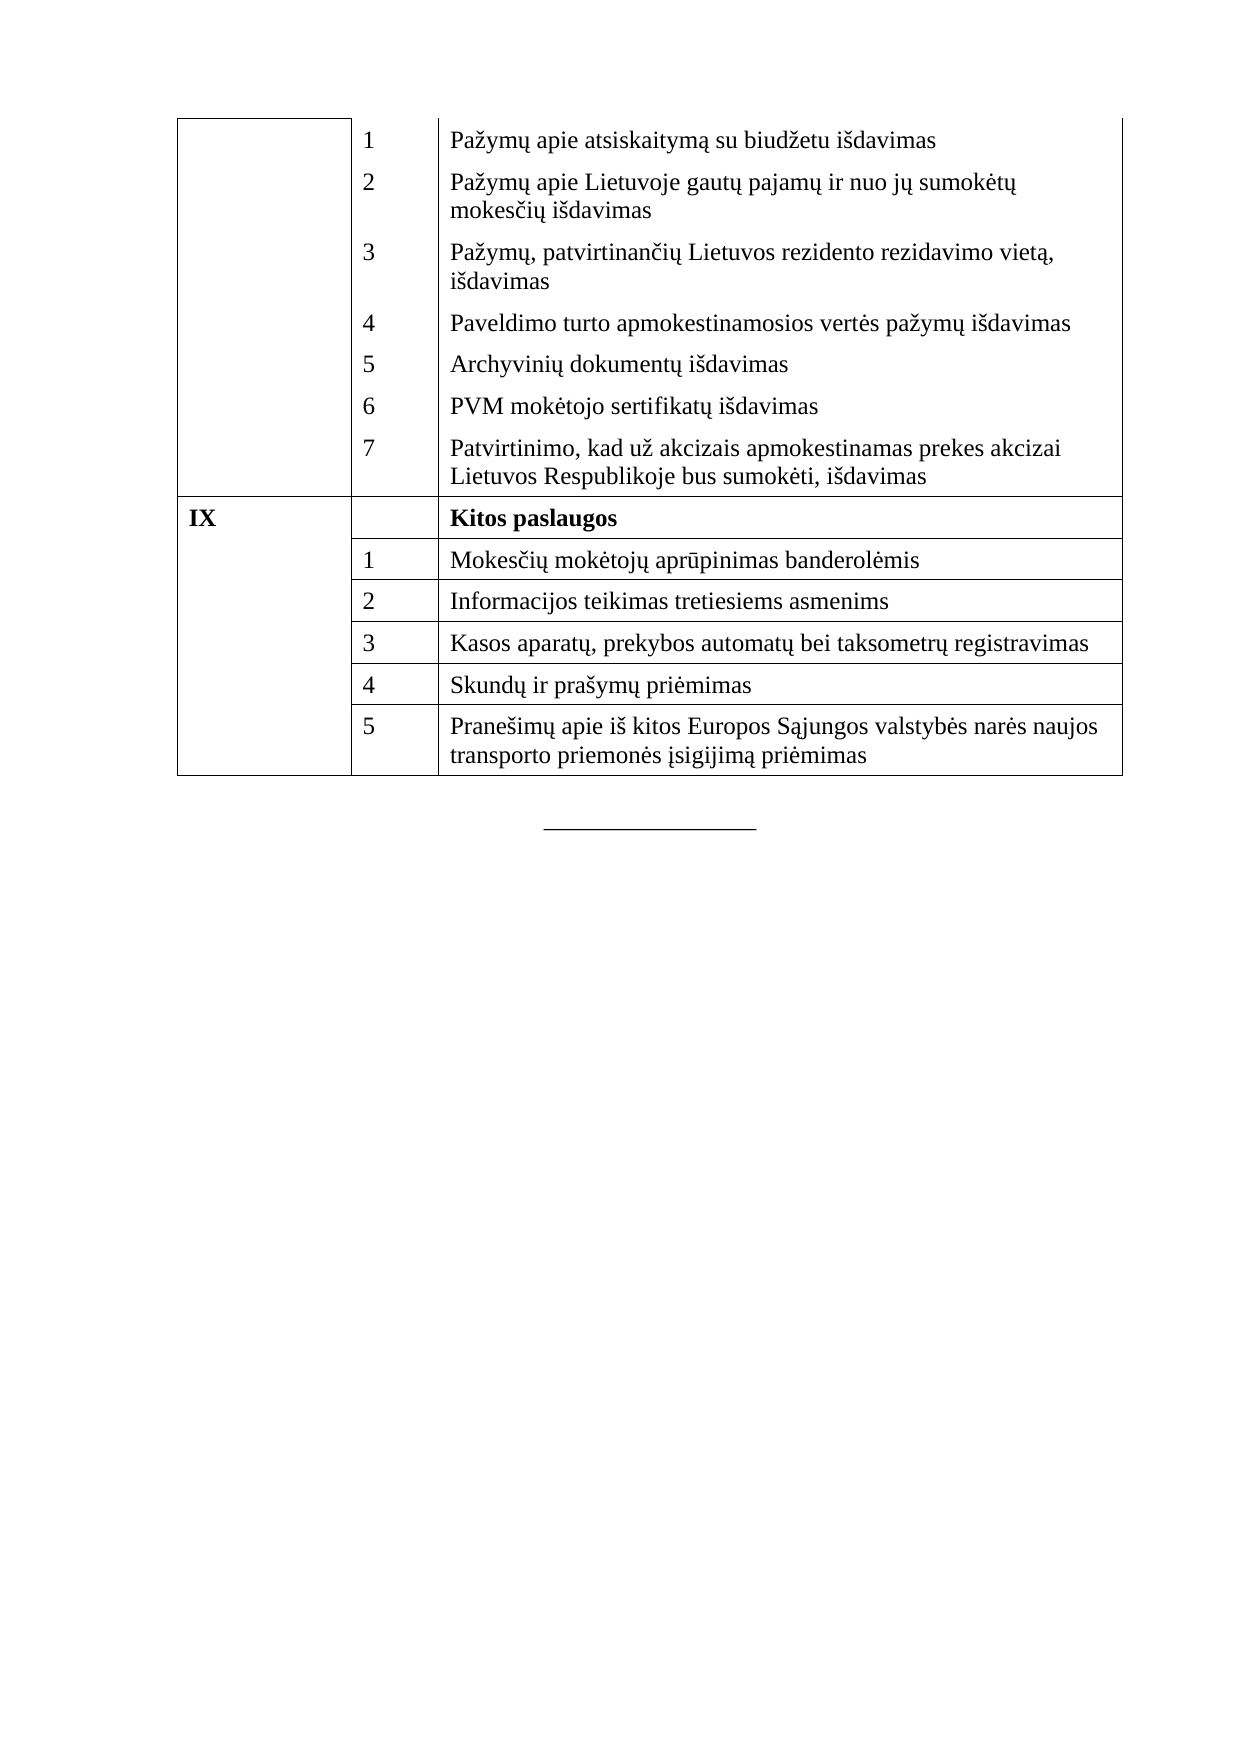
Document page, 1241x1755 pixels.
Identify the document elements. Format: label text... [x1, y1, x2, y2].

table_cell 6 [352, 384, 438, 426]
table_cell 1 [352, 118, 438, 160]
table_cell Archyvinių dokumentų išdavimas [439, 342, 1122, 384]
table_cell Kasos aparatų, prekybos automatų bei taksometrų registravimas [439, 622, 1122, 663]
table_cell Patvirtinimo, kad už akcizais apmokestinamas prekes akcizai Lietuvos Respublikoje bus sumokėti, išdavimas [439, 426, 1122, 496]
table_cell Pažymų apie atsiskaitymą su biudžetu išdavimas [439, 118, 1122, 160]
table_cell 7 [352, 426, 438, 496]
table_cell Informacijos teikimas tretiesiems asmenims [439, 580, 1122, 621]
table_cell Skundų ir prašymų priėmimas [439, 664, 1122, 704]
table_cell Paveldimo turto apmokestinamosios vertės pažymų išdavimas [439, 301, 1122, 342]
table_cell Pažymų apie Lietuvoje gautų pajamų ir nuo jų sumokėtų mokesčių išdavimas [439, 160, 1122, 230]
table_cell 2 [352, 160, 438, 230]
table_cell 4 [352, 664, 438, 704]
table_cell 2 [352, 580, 438, 621]
table_cell Pažymų, patvirtinančių Lietuvos rezidento rezidavimo vietą, išdavimas [439, 230, 1122, 301]
table_cell 4 [352, 301, 438, 342]
table_cell PVM mokėtojo sertifikatų išdavimas [439, 384, 1122, 426]
table_cell Kitos paslaugos [439, 497, 1122, 538]
text _________________ [177, 804, 1122, 833]
table_cell 1 [352, 539, 438, 579]
table_cell 3 [352, 622, 438, 663]
table_cell Mokesčių mokėtojų aprūpinimas banderolėmis [439, 539, 1122, 579]
table_cell 3 [352, 230, 438, 301]
table_cell IX [178, 497, 351, 775]
table_cell [178, 119, 351, 496]
table_cell Pranešimų apie iš kitos Europos Sąjungos valstybės narės naujos transporto priemonės įsigijimą priėmimas [439, 705, 1122, 775]
table_cell 5 [352, 705, 438, 775]
table_cell 5 [352, 342, 438, 384]
table_cell [352, 497, 438, 538]
